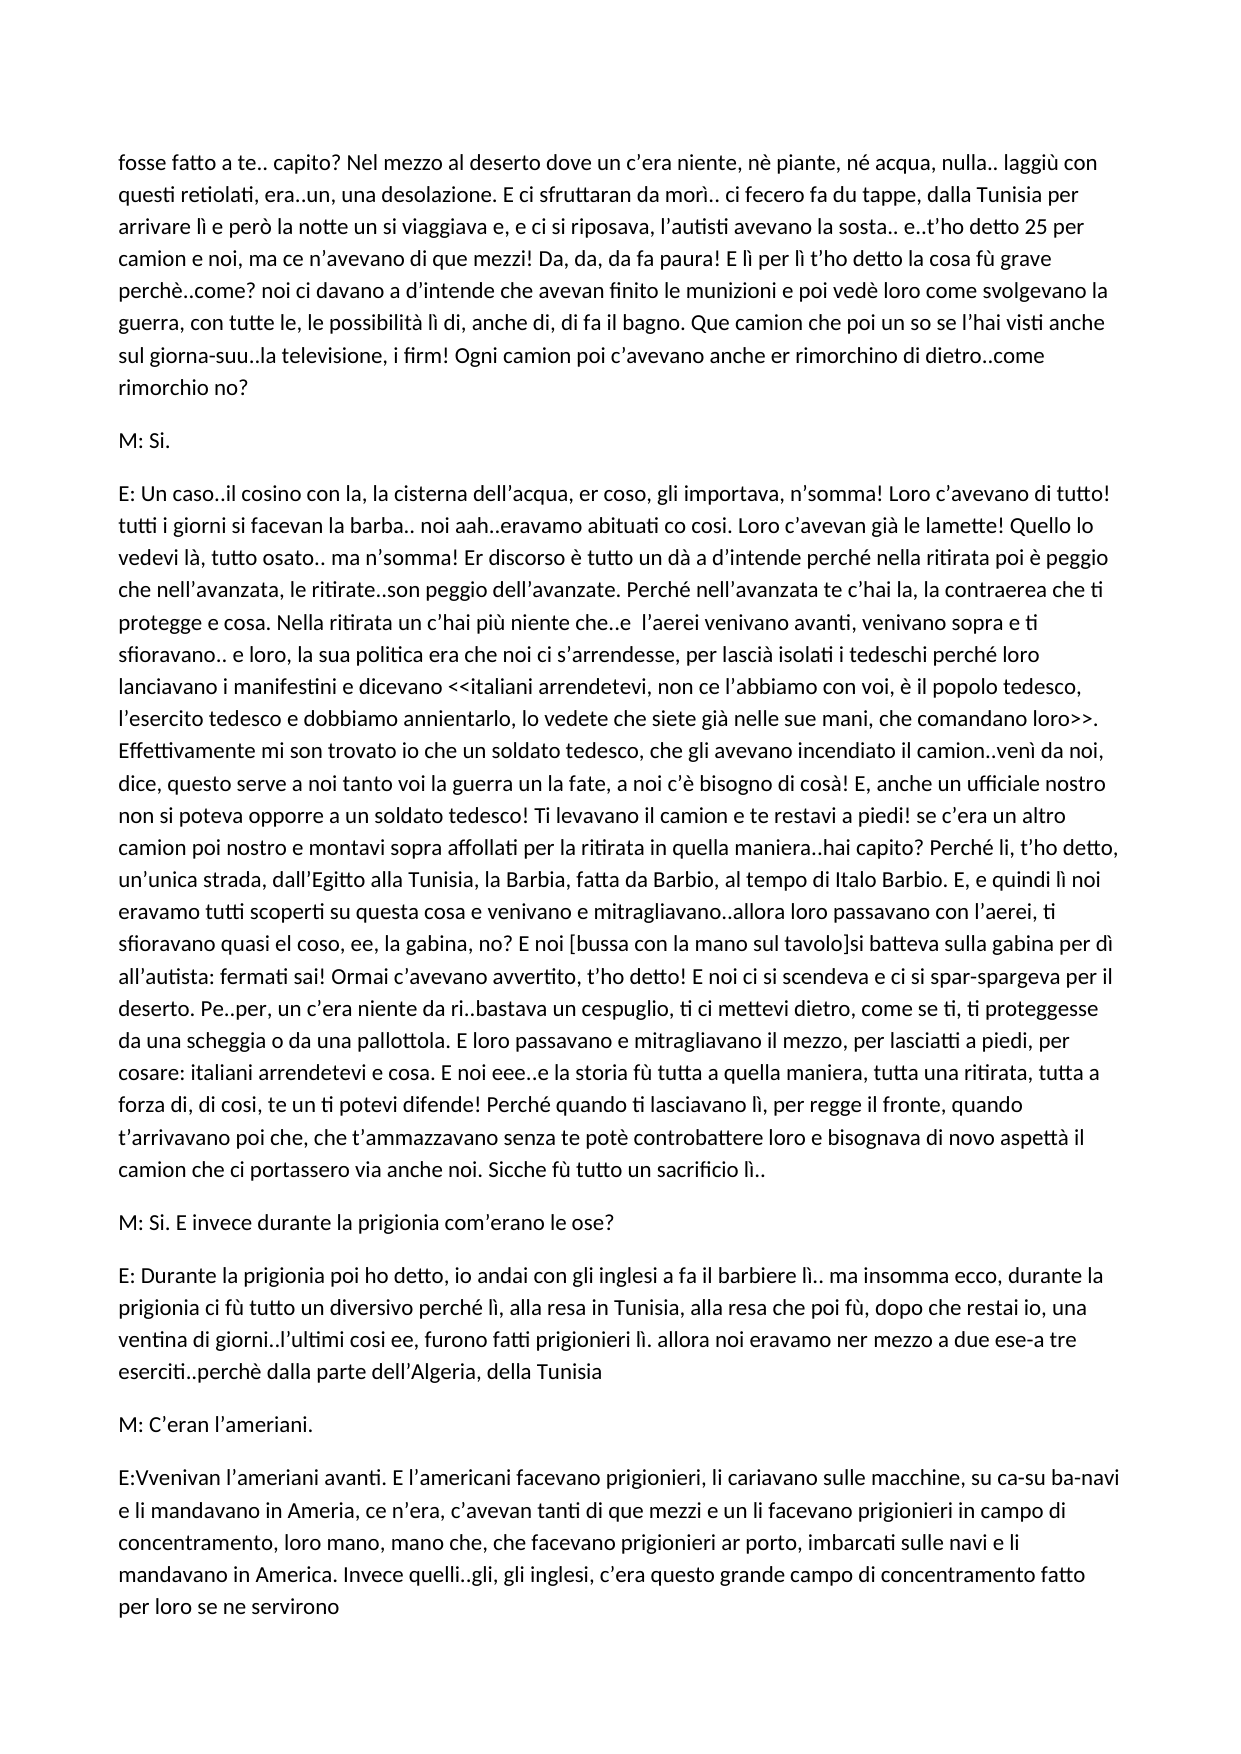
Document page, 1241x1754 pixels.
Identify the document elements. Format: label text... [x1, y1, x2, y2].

text E: Durante la prigionia poi ho detto, io andai con gli inglesi a fa il barbiere lì.. ma insomma ecco, durante la prigionia ci fù tutto un diversivo perché lì, alla resa in Tunisia, alla resa che poi fù, dopo che restai io, una ventina di giorni..l’ultimi cosi ee, furono fatti prigionieri lì. allora noi eravamo ner mezzo a due ese-a tre eserciti..perchè dalla parte dell’Algeria, della Tunisia [118, 1261, 1122, 1386]
text M: C’eran l’ameriani. [118, 1411, 1122, 1438]
text M: Si. E invece durante la prigionia com’erano le ose? [118, 1208, 1122, 1236]
text fosse fatto a te.. capito? Nel mezzo al deserto dove un c’era niente, nè piante, né acqua, nulla.. laggiù con questi retiolati, era..un, una desolazione. E ci sfruttaran da morì.. ci fecero fa du tappe, dalla Tunisia per arrivare lì e però la notte un si viaggiava e, e ci si riposava, l’autisti avevano la sosta.. e..t’ho detto 25 per camion e noi, ma ce n’avevano di que mezzi! Da, da, da fa paura! E lì per lì t’ho detto la cosa fù grave perchè..come? noi ci davano a d’intende che avevan finito le munizioni e poi vedè loro come svolgevano la guerra, con tutte le, le possibilità lì di, anche di, di fa il bagno. Que camion che poi un so se l’hai visti anche sul giorna-suu..la televisione, i firm! Ogni camion poi c’avevano anche er rimorchino di dietro..come rimorchio no? [118, 148, 1122, 401]
text E:Vvenivan l’ameriani avanti. E l’americani facevano prigionieri, li cariavano sulle macchine, su ca-su ba-navi e li mandavano in Ameria, ce n’era, c’avevan tanti di que mezzi e un li facevano prigionieri in campo di concentramento, loro mano, mano che, che facevano prigionieri ar porto, imbarcati sulle navi e li mandavano in America. Invece quelli..gli, gli inglesi, c’era questo grande campo di concentramento fatto per loro se ne servirono [118, 1463, 1122, 1620]
text M: Si. [118, 426, 1122, 454]
text E: Un caso..il cosino con la, la cisterna dell’acqua, er coso, gli importava, n’somma! Loro c’avevano di tutto! tutti i giorni si facevan la barba.. noi aah..eravamo abituati co cosi. Loro c’avevan già le lamette! Quello lo vedevi là, tutto osato.. ma n’somma! Er discorso è tutto un dà a d’intende perché nella ritirata poi è peggio che nell’avanzata, le ritirate..son peggio dell’avanzate. Perché nell’avanzata te c’hai la, la contraerea che ti protegge e cosa. Nella ritirata un c’hai più niente che..e l’aerei venivano avanti, venivano sopra e ti sfioravano.. e loro, la sua politica era che noi ci s’arrendesse, per lascià isolati i tedeschi perché loro lanciavano i manifestini e dicevano <<italiani arrendetevi, non ce l’abbiamo con voi, è il popolo tedesco, l’esercito tedesco e dobbiamo annientarlo, lo vedete che siete già nelle sue mani, che comandano loro>>. Effettivamente mi son trovato io che un soldato tedesco, che gli avevano incendiato il camion..venì da noi, dice, questo serve a noi tanto voi la guerra un la fate, a noi c’è bisogno di cosà! E, anche un ufficiale nostro non si poteva opporre a un soldato tedesco! Ti levavano il camion e te restavi a piedi! se c’era un altro camion poi nostro e montavi sopra affollati per la ritirata in quella maniera..hai capito? Perché li, t’ho detto, un’unica strada, dall’Egitto alla Tunisia, la Barbia, fatta da Barbio, al tempo di Italo Barbio. E, e quindi lì noi eravamo tutti scoperti su questa cosa e venivano e mitragliavano..allora loro passavano con l’aerei, ti sfioravano quasi el coso, ee, la gabina, no? E noi [bussa con la mano sul tavolo]si batteva sulla gabina per dì all’autista: fermati sai! Ormai c’avevano avvertito, t’ho detto! E noi ci si scendeva e ci si spar-spargeva per il deserto. Pe..per, un c’era niente da ri..bastava un cespuglio, ti ci mettevi dietro, come se ti, ti proteggesse da una scheggia o da una pallottola. E loro passavano e mitragliavano il mezzo, per lasciatti a piedi, per cosare: italiani arrendetevi e cosa. E noi eee..e la storia fù tutta a quella maniera, tutta una ritirata, tutta a forza di, di cosi, te un ti potevi difende! Perché quando ti lasciavano lì, per regge il fronte, quando t’arrivavano poi che, che t’ammazzavano senza te potè controbattere loro e bisognava di novo aspettà il camion che ci portassero via anche noi. Sicche fù tutto un sacrificio lì.. [118, 479, 1122, 1183]
